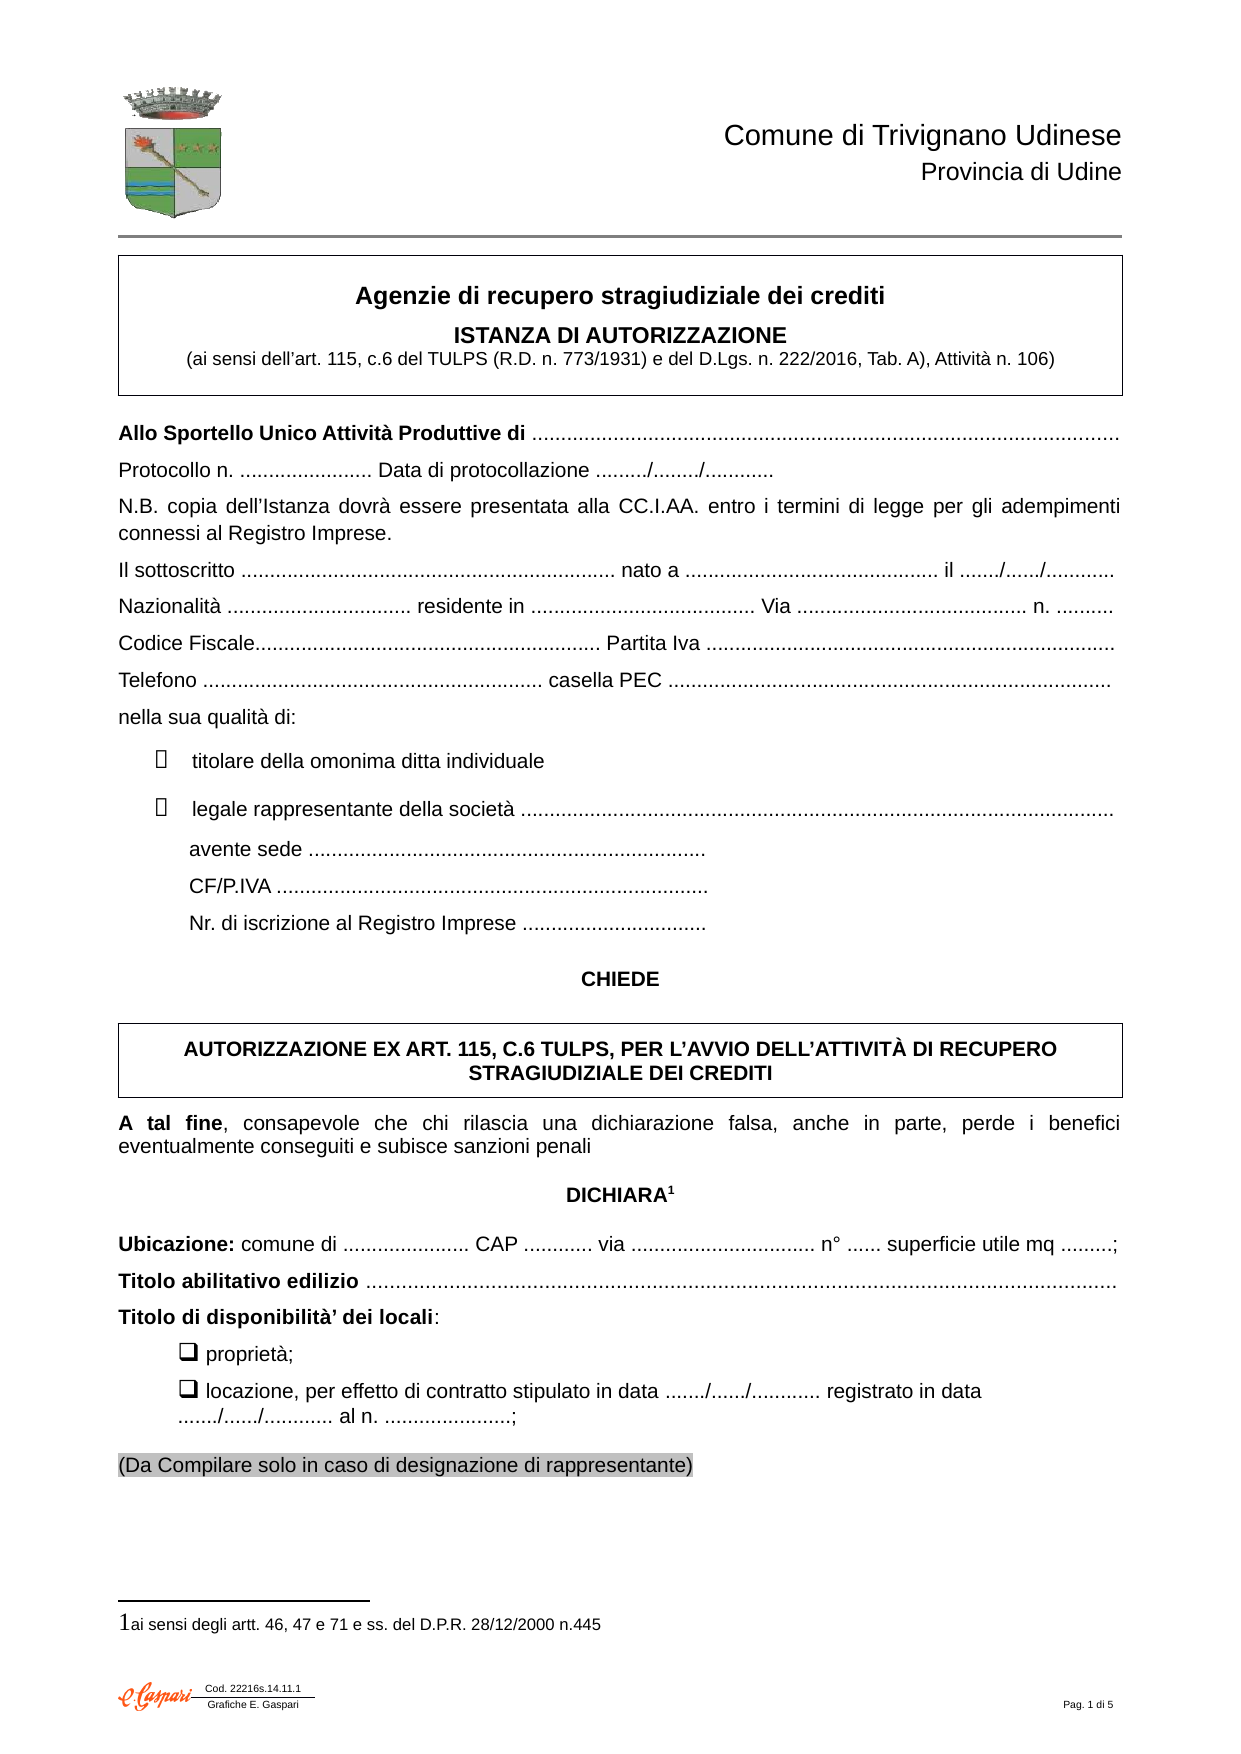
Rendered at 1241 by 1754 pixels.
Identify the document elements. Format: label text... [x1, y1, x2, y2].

text Titolo di disponibilità’ dei locali: [118, 1305, 1122, 1329]
text nella sua qualità di: [118, 704, 1122, 728]
text CHIEDE [118, 967, 1122, 991]
text Nazionalità ................................ residente in ....................................... Via ........................................ n. .......... [118, 594, 1122, 618]
text N.B. copia dell’Istanza dovrà essere presentata alla CC.I.AA. entro i termini di legge per gli adempimenti connessi al Registro Imprese. [118, 494, 1122, 545]
text Il sottoscritto ................................................................. nato a ............................................ il ......./....../............ [118, 557, 1122, 581]
text Ubicazione: comune di ...................... CAP ............ via ................................ n° ...... superficie utile mq .........; [118, 1232, 1122, 1256]
text Telefono ........................................................... casella PEC ............................................................................. [118, 668, 1122, 692]
text Codice Fiscale............................................................ Partita Iva ....................................................................... [118, 631, 1122, 655]
picture [122, 87, 224, 118]
table_header AUTORIZZAZIONE EX ART. 115, C.6 TULPS, PER L’AVVIO DELL’ATTIVITÀ DI RECUPERO STRAGIUDIZIALE DEI CREDITI [119, 1024, 1122, 1097]
text  titolare della omonima ditta individuale [153, 741, 1122, 775]
text ai sensi degli artt. 46, 47 e 71 e ss. del D.P.R. 28/12/2000 n.445 [118, 1607, 1122, 1636]
text Comune di Trivignano Udinese [118, 118, 1122, 152]
text  locazione, per effetto di contratto stipulato in data ......./....../............ registrato in data ......./....../............ al n. ......................; [177, 1379, 1122, 1428]
text Titolo abilitativo edilizio .............................................................................................................................. [118, 1269, 1122, 1293]
text avente sede ..................................................................... [189, 837, 1122, 861]
table_header Agenzie di recupero stragiudiziale dei crediti ISTANZA DI AUTORIZZAZIONE (ai sensi dell’art. 115, c.6 del TULPS (R.D. n. 773/1931) e del D.Lgs. n. 222/2016, Tab. A), Attività n. 106) [119, 256, 1122, 395]
text CF/P.IVA ........................................................................... [189, 874, 1122, 898]
text DICHIARA [118, 1183, 1122, 1207]
text  proprietà; [177, 1342, 1122, 1367]
text Provincia di Udine [118, 157, 1122, 185]
text  legale rappresentante della società ....................................................................................................... [153, 789, 1122, 823]
text Protocollo n. ....................... Data di protocollazione ........./......../............ [118, 458, 1122, 482]
text (Da Compilare solo in caso di designazione di rappresentante) [118, 1453, 1122, 1477]
text A tal fine, consapevole che chi rilascia una dichiarazione falsa, anche in parte, perde i benefici eventualmente conseguiti e subisce sanzioni penali [118, 1110, 1122, 1158]
picture [122, 152, 224, 157]
text Nr. di iscrizione al Registro Imprese ................................ [189, 911, 1122, 934]
picture [122, 185, 224, 219]
text Allo Sportello Unico Attività Produttive di [118, 421, 1122, 445]
picture [118, 1682, 192, 1711]
